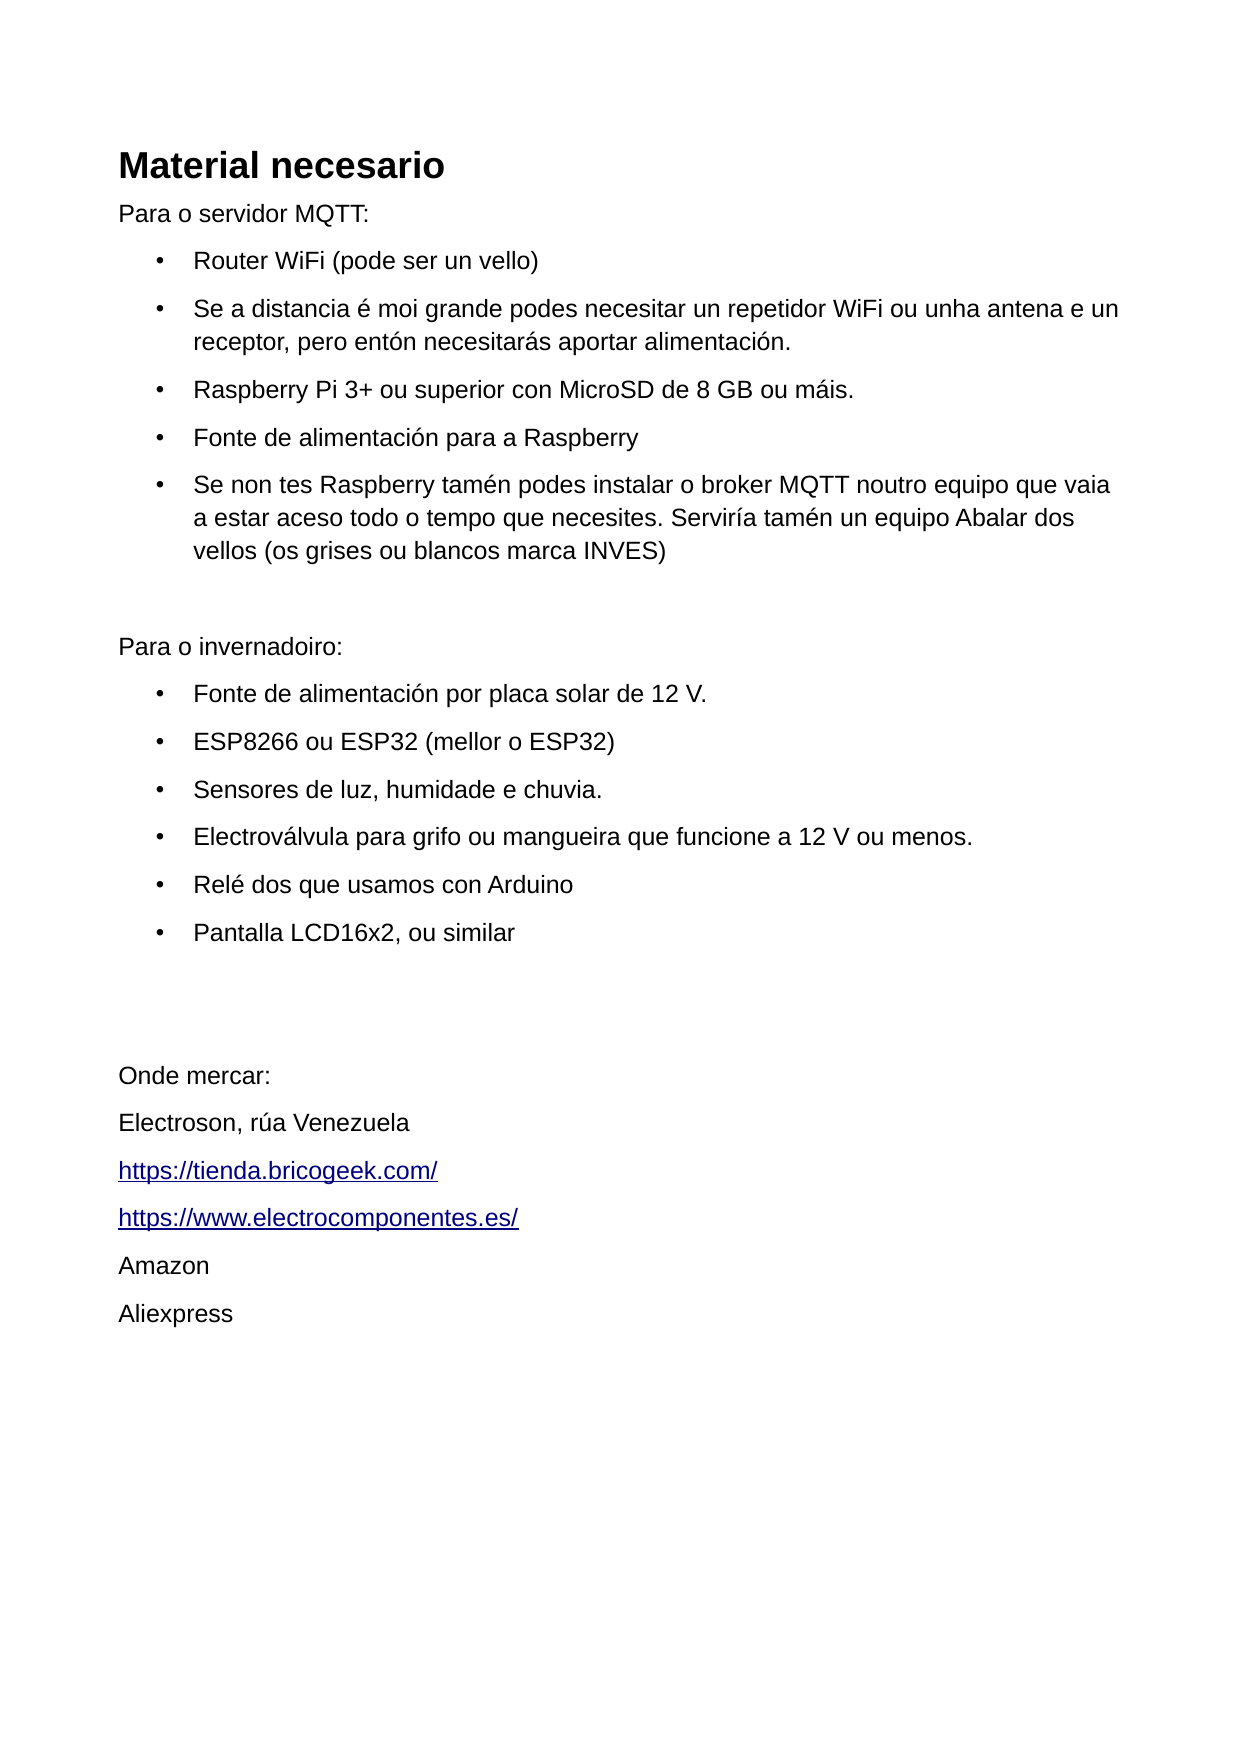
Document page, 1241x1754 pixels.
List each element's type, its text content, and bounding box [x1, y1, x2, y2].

subtitle Material necesario [118, 143, 1122, 186]
text Aliexpress [118, 1299, 1122, 1327]
text Electroson, rúa Venezuela [118, 1108, 1122, 1137]
text Amazon [118, 1251, 1122, 1280]
list Se a distancia é moi grande podes necesitar un repetidor WiFi ou unha antena e un receptor, pero entón necesitarás aportar alimentación. [156, 294, 1122, 356]
list ESP8266 ou ESP32 (mellor o ESP32) [156, 727, 1122, 756]
text Para o servidor MQTT: [118, 199, 1122, 227]
list Sensores de luz, humidade e chuvia. [156, 774, 1122, 803]
list Fonte de alimentación para a Raspberry [156, 422, 1122, 451]
list Router WiFi (pode ser un vello) [156, 246, 1122, 275]
text Onde mercar: [118, 1061, 1122, 1089]
list Se non tes Raspberry tamén podes instalar o broker MQTT noutro equipo que vaia a estar aceso todo o tempo que necesites. Serviría tamén un equipo Abalar dos vellos (os grises ou blancos marca INVES) [156, 470, 1122, 565]
text https://tienda.bricogeek.com/ [118, 1156, 1122, 1184]
list Electroválvula para grifo ou mangueira que funcione a 12 V ou menos. [156, 822, 1122, 851]
list Raspberry Pi 3+ ou superior con MicroSD de 8 GB ou máis. [156, 375, 1122, 404]
list Relé dos que usamos con Arduino [156, 870, 1122, 899]
list Pantalla LCD16x2, ou similar [156, 918, 1122, 947]
list Fonte de alimentación por placa solar de 12 V. [156, 679, 1122, 708]
text Para o invernadoiro: [118, 632, 1122, 660]
text https://www.electrocomponentes.es/ [118, 1203, 1122, 1232]
